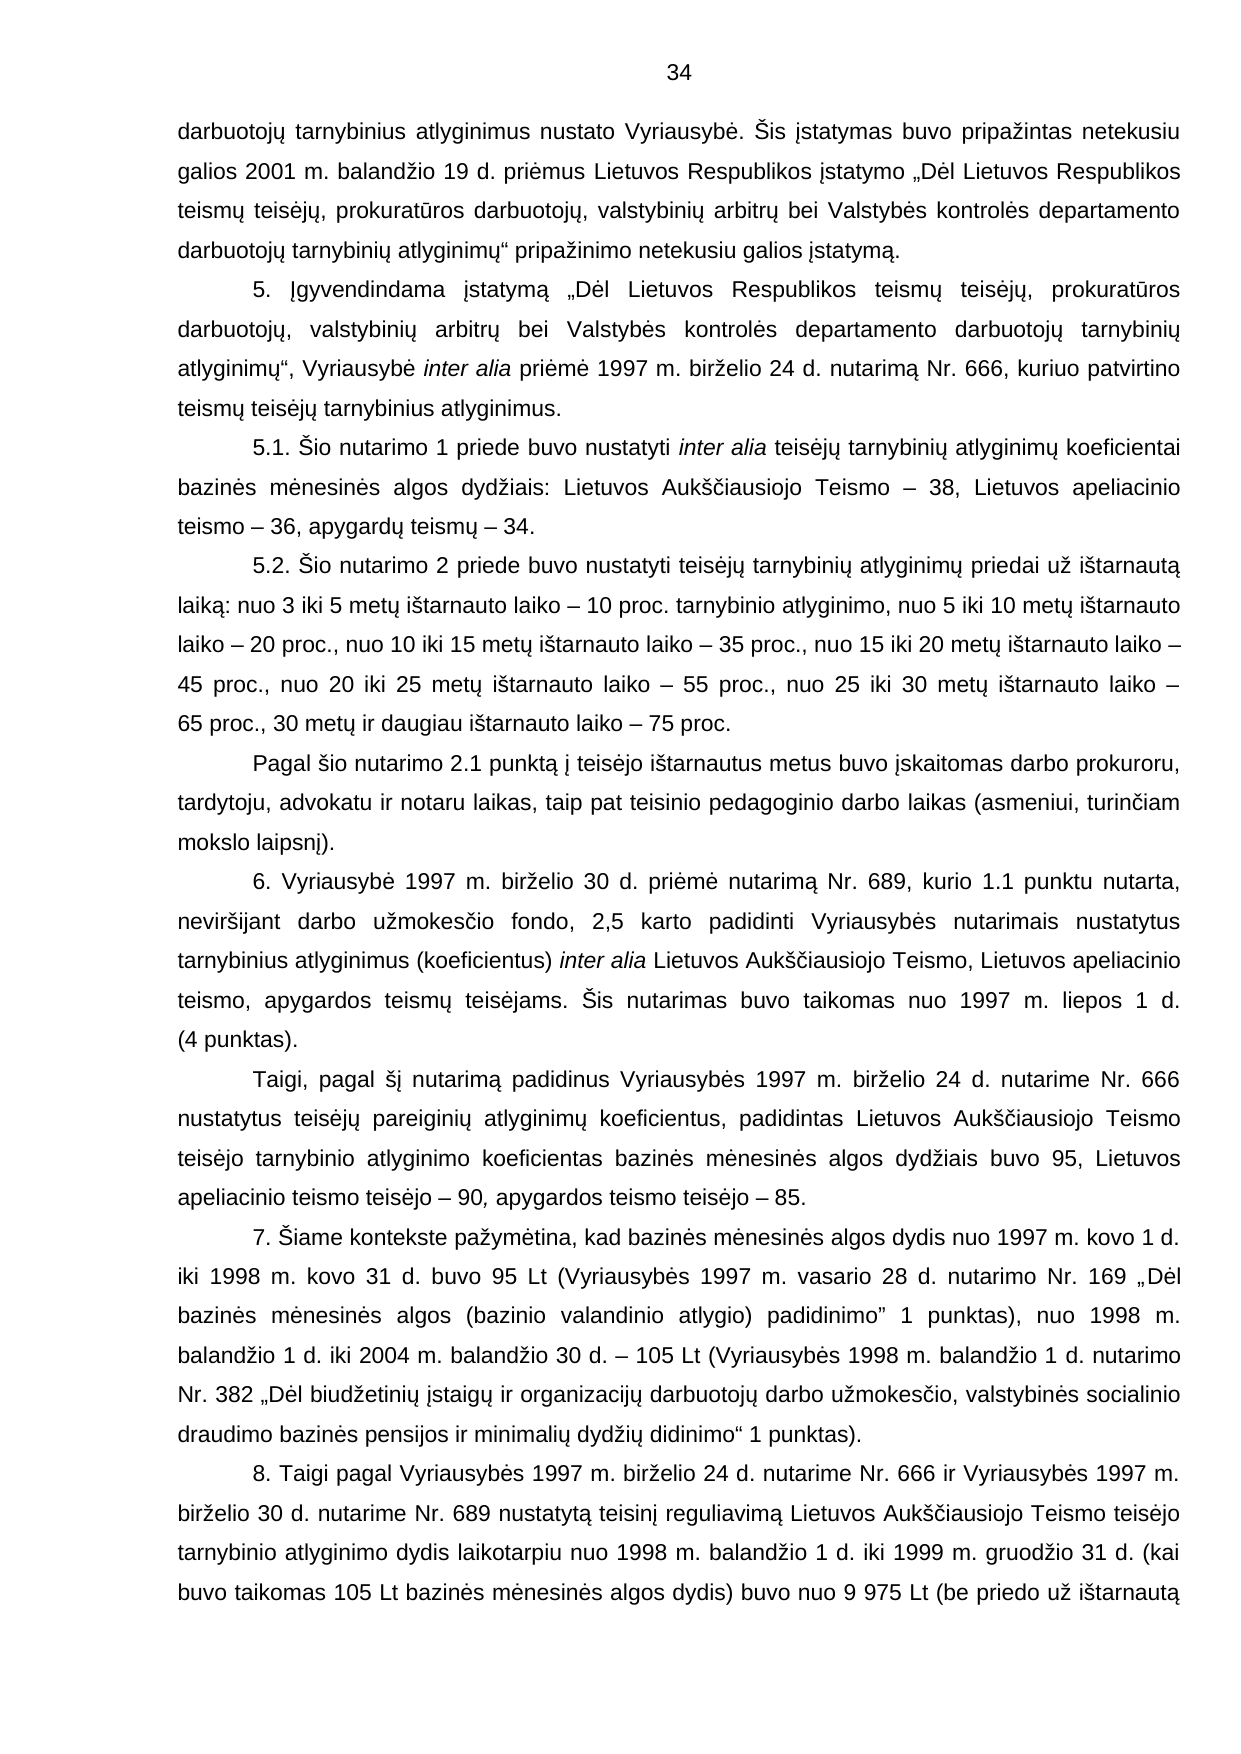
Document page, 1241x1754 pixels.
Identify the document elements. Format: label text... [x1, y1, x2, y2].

text 5. Įgyvendindama įstatymą „Dėl Lietuvos Respublikos teismų teisėjų, prokuratūros darbuotojų, valstybinių arbitrų bei Valstybės kontrolės departamento darbuotojų tarnybinių atlyginimų“, Vyriausybė inter alia priėmė 1997 m. birželio 24 d. nutarimą Nr. 666, kuriuo patvirtino teismų teisėjų tarnybinius atlyginimus. [177, 276, 1181, 421]
text 6. Vyriausybė 1997 m. birželio 30 d. priėmė nutarimą Nr. 689, kurio 1.1 punktu nutarta, neviršijant darbo užmokesčio fondo, 2,5 karto padidinti Vyriausybės nutarimais nustatytus tarnybinius atlyginimus (koeficientus) inter alia Lietuvos Aukščiausiojo Teismo, Lietuvos apeliacinio teismo, apygardos teismų teisėjams. Šis nutarimas buvo taikomas nuo 1997 m. liepos 1 d. (4 punktas). [177, 868, 1181, 1052]
text Pagal šio nutarimo 2.1 punktą į teisėjo ištarnautus metus buvo įskaitomas darbo prokuroru, tardytoju, advokatu ir notaru laikas, taip pat teisinio pedagoginio darbo laikas (asmeniui, turinčiam mokslo laipsnį). [177, 750, 1181, 855]
text Taigi, pagal šį nutarimą padidinus Vyriausybės 1997 m. birželio 24 d. nutarime Nr. 666 nustatytus teisėjų pareiginių atlyginimų koeficientus, padidintas Lietuvos Aukščiausiojo Teismo teisėjo tarnybinio atlyginimo koeficientas bazinės mėnesinės algos dydžiais buvo 95, Lietuvos apeliacinio teismo teisėjo – 90, apygardos teismo teisėjo – 85. [177, 1066, 1181, 1210]
text 8. Taigi pagal Vyriausybės 1997 m. birželio 24 d. nutarime Nr. 666 ir Vyriausybės 1997 m. birželio 30 d. nutarime Nr. 689 nustatytą teisinį reguliavimą Lietuvos Aukščiausiojo Teismo teisėjo tarnybinio atlyginimo dydis laikotarpiu nuo 1998 m. balandžio 1 d. iki 1999 m. gruodžio 31 d. (kai buvo taikomas 105 Lt bazinės mėnesinės algos dydis) buvo nuo 9 975 Lt (be priedo už ištarnautą [177, 1460, 1181, 1605]
text 5.2. Šio nutarimo 2 priede buvo nustatyti teisėjų tarnybinių atlyginimų priedai už ištarnautą laiką: nuo 3 iki 5 metų ištarnauto laiko – 10 proc. tarnybinio atlyginimo, nuo 5 iki 10 metų ištarnauto laiko – 20 proc., nuo 10 iki 15 metų ištarnauto laiko – 35 proc., nuo 15 iki 20 metų ištarnauto laiko – 45 proc., nuo 20 iki 25 metų ištarnauto laiko – 55 proc., nuo 25 iki 30 metų ištarnauto laiko – 65 proc., 30 metų ir daugiau ištarnauto laiko – 75 proc. [177, 552, 1181, 737]
text 5.1. Šio nutarimo 1 priede buvo nustatyti inter alia teisėjų tarnybinių atlyginimų koeficientai bazinės mėnesinės algos dydžiais: Lietuvos Aukščiausiojo Teismo – 38, Lietuvos apeliacinio teismo – 36, apygardų teismų – 34. [177, 434, 1181, 539]
text darbuotojų tarnybinius atlyginimus nustato Vyriausybė. Šis įstatymas buvo pripažintas netekusiu galios 2001 m. balandžio 19 d. priėmus Lietuvos Respublikos įstatymo „Dėl Lietuvos Respublikos teismų teisėjų, prokuratūros darbuotojų, valstybinių arbitrų bei Valstybės kontrolės departamento darbuotojų tarnybinių atlyginimų“ pripažinimo netekusiu galios įstatymą. [177, 118, 1181, 263]
text 7. Šiame kontekste pažymėtina, kad bazinės mėnesinės algos dydis nuo 1997 m. kovo 1 d. iki 1998 m. kovo 31 d. buvo 95 Lt (Vyriausybės 1997 m. vasario 28 d. nutarimo Nr. 169 „Dėl bazinės mėnesinės algos (bazinio valandinio atlygio) padidinimo” 1 punktas), nuo 1998 m. balandžio 1 d. iki 2004 m. balandžio 30 d. – 105 Lt (Vyriausybės 1998 m. balandžio 1 d. nutarimo Nr. 382 „Dėl biudžetinių įstaigų ir organizacijų darbuotojų darbo užmokesčio, valstybinės socialinio draudimo bazinės pensijos ir minimalių dydžių didinimo“ 1 punktas). [177, 1223, 1181, 1447]
